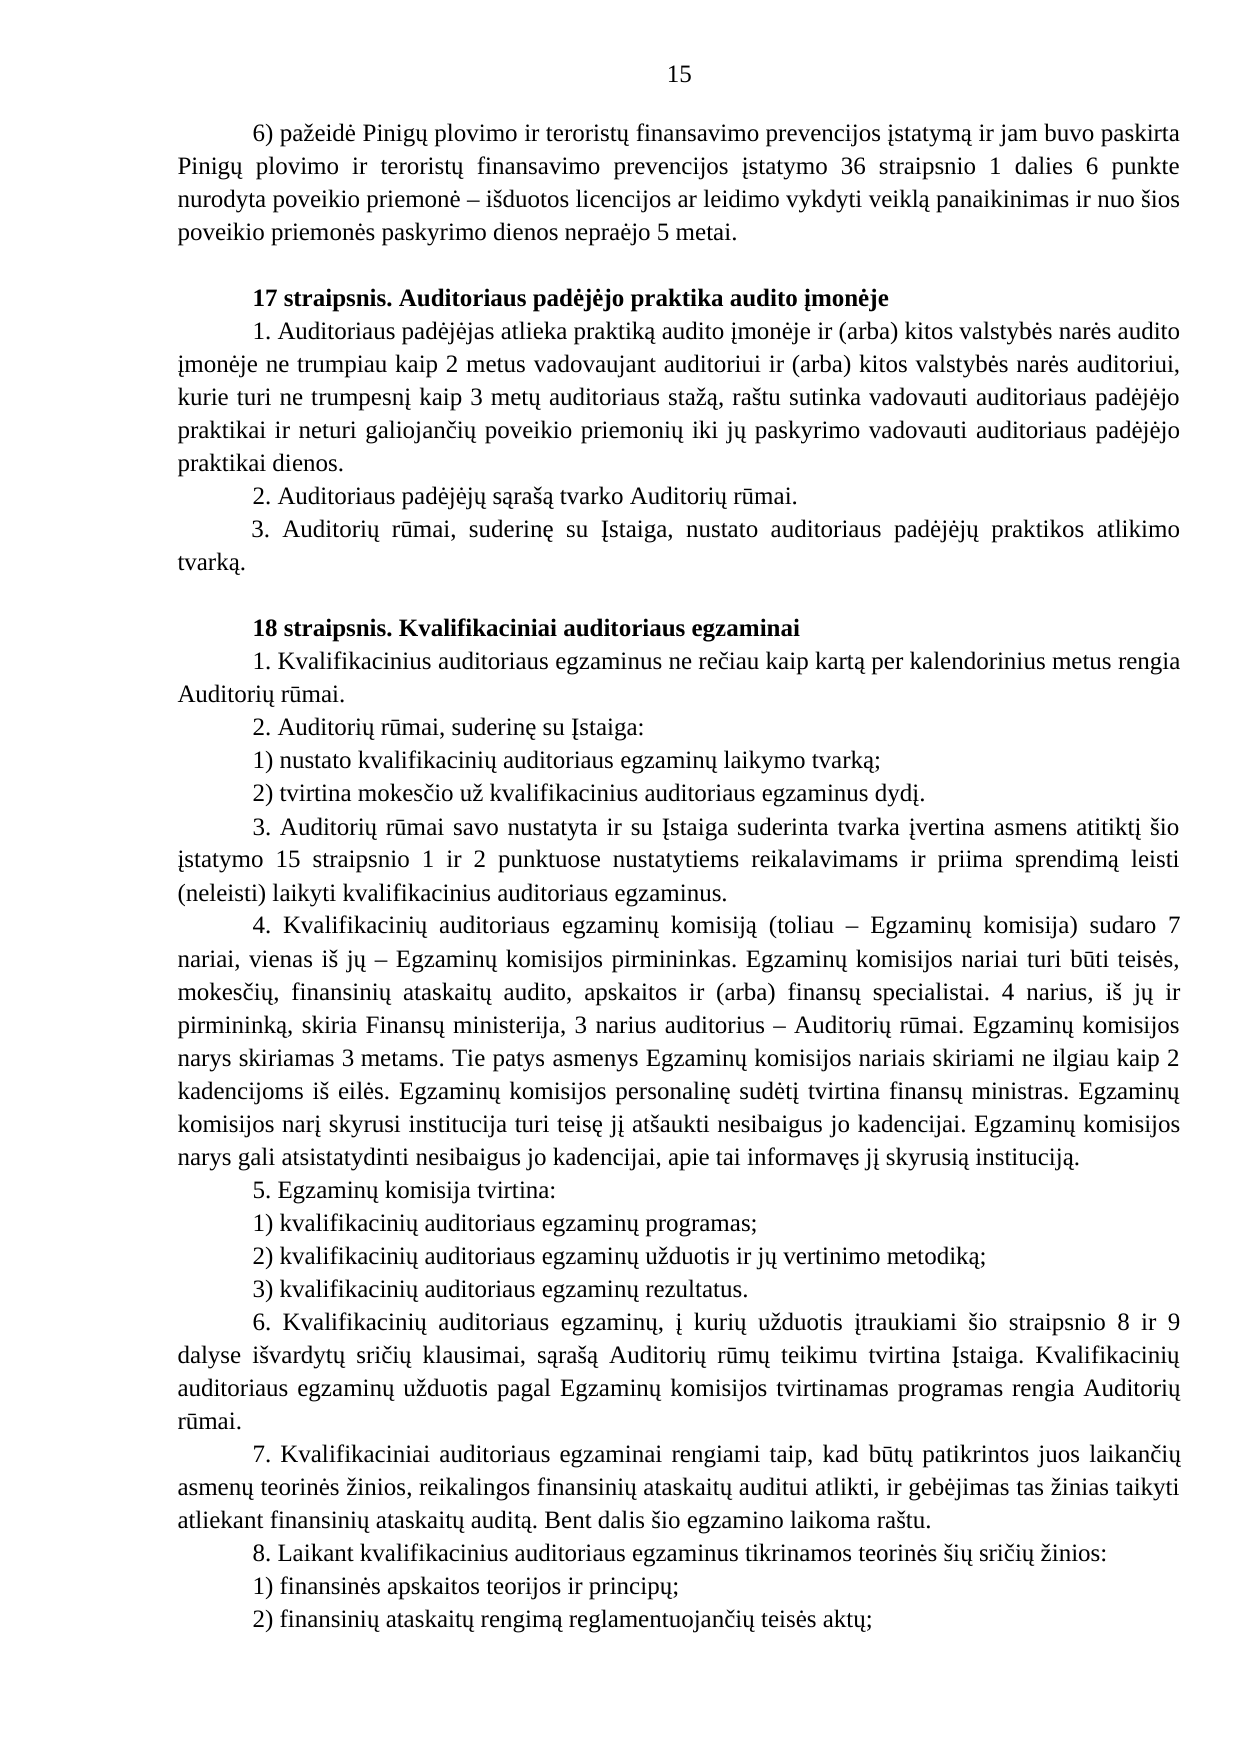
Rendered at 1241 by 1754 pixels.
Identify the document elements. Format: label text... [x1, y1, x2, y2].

text 6) pažeidė Pinigų plovimo ir teroristų finansavimo prevencijos įstatymą ir jam buvo paskirta Pinigų plovimo ir teroristų finansavimo prevencijos įstatymo 36 straipsnio 1 dalies 6 punkte nurodyta poveikio priemonė – išduotos licencijos ar leidimo vykdyti veiklą panaikinimas ir nuo šios poveikio priemonės paskyrimo dienos nepraėjo 5 metai. [177, 118, 1181, 246]
text 2) kvalifikacinių auditoriaus egzaminų užduotis ir jų vertinimo metodiką; [177, 1241, 1181, 1269]
text 3. Auditorių rūmai, suderinę su Įstaiga, nustato auditoriaus padėjėjų praktikos atlikimo tvarką. [177, 514, 1181, 576]
text 1) finansinės apskaitos teorijos ir principų; [177, 1571, 1181, 1600]
text 1) nustato kvalifikacinių auditoriaus egzaminų laikymo tvarką; [177, 746, 1181, 774]
text 2. Auditorių rūmai, suderinę su Įstaiga: [177, 712, 1181, 741]
text 1. Kvalifikacinius auditoriaus egzaminus ne rečiau kaip kartą per kalendorinius metus rengia Auditorių rūmai. [177, 646, 1181, 708]
text 5. Egzaminų komisija tvirtina: [177, 1175, 1181, 1203]
text 2) finansinių ataskaitų rengimą reglamentuojančių teisės aktų; [177, 1604, 1181, 1633]
text 4. Kvalifikacinių auditoriaus egzaminų komisiją (toliau – Egzaminų komisija) sudaro 7 nariai, vienas iš jų – Egzaminų komisijos pirmininkas. Egzaminų komisijos nariai turi būti teisės, mokesčių, finansinių ataskaitų audito, apskaitos ir (arba) finansų specialistai. 4 narius, iš jų ir pirmininką, skiria Finansų ministerija, 3 narius auditorius – Auditorių rūmai. Egzaminų komisijos narys skiriamas 3 metams. Tie patys asmenys Egzaminų komisijos nariais skiriami ne ilgiau kaip 2 kadencijoms iš eilės. Egzaminų komisijos personalinę sudėtį tvirtina finansų ministras. Egzaminų komisijos narį skyrusi institucija turi teisę jį atšaukti nesibaigus jo kadencijai. Egzaminų komisijos narys gali atsistatydinti nesibaigus jo kadencijai, apie tai informavęs jį skyrusią instituciją. [177, 911, 1181, 1171]
text 2. Auditoriaus padėjėjų sąrašą tvarko Auditorių rūmai. [177, 481, 1181, 510]
text 8. Laikant kvalifikacinius auditoriaus egzaminus tikrinamos teorinės šių sričių žinios: [177, 1538, 1181, 1567]
text 1) kvalifikacinių auditoriaus egzaminų programas; [177, 1208, 1181, 1237]
text 7. Kvalifikaciniai auditoriaus egzaminai rengiami taip, kad būtų patikrintos juos laikančių asmenų teorinės žinios, reikalingos finansinių ataskaitų auditui atlikti, ir gebėjimas tas žinias taikyti atliekant finansinių ataskaitų auditą. Bent dalis šio egzamino laikoma raštu. [177, 1439, 1181, 1534]
text 2) tvirtina mokesčio už kvalifikacinius auditoriaus egzaminus dydį. [177, 778, 1181, 807]
text 18 straipsnis. Kvalifikaciniai auditoriaus egzaminai [177, 613, 1181, 642]
text 1. Auditoriaus padėjėjas atlieka praktiką audito įmonėje ir (arba) kitos valstybės narės audito įmonėje ne trumpiau kaip 2 metus vadovaujant auditoriui ir (arba) kitos valstybės narės auditoriui, kurie turi ne trumpesnį kaip 3 metų auditoriaus stažą, raštu sutinka vadovauti auditoriaus padėjėjo praktikai ir neturi galiojančių poveikio priemonių iki jų paskyrimo vadovauti auditoriaus padėjėjo praktikai dienos. [177, 316, 1181, 477]
text 3. Auditorių rūmai savo nustatyta ir su Įstaiga suderinta tvarka įvertina asmens atitiktį šio įstatymo 15 straipsnio 1 ir 2 punktuose nustatytiems reikalavimams ir priima sprendimą leisti (neleisti) laikyti kvalifikacinius auditoriaus egzaminus. [177, 812, 1181, 906]
text 6. Kvalifikacinių auditoriaus egzaminų, į kurių užduotis įtraukiami šio straipsnio 8 ir 9 dalyse išvardytų sričių klausimai, sąrašą Auditorių rūmų teikimu tvirtina Įstaiga. Kvalifikacinių auditoriaus egzaminų užduotis pagal Egzaminų komisijos tvirtinamas programas rengia Auditorių rūmai. [177, 1307, 1181, 1435]
text 17 straipsnis. Auditoriaus padėjėjo praktika audito įmonėje [177, 283, 1181, 312]
text 3) kvalifikacinių auditoriaus egzaminų rezultatus. [177, 1274, 1181, 1303]
